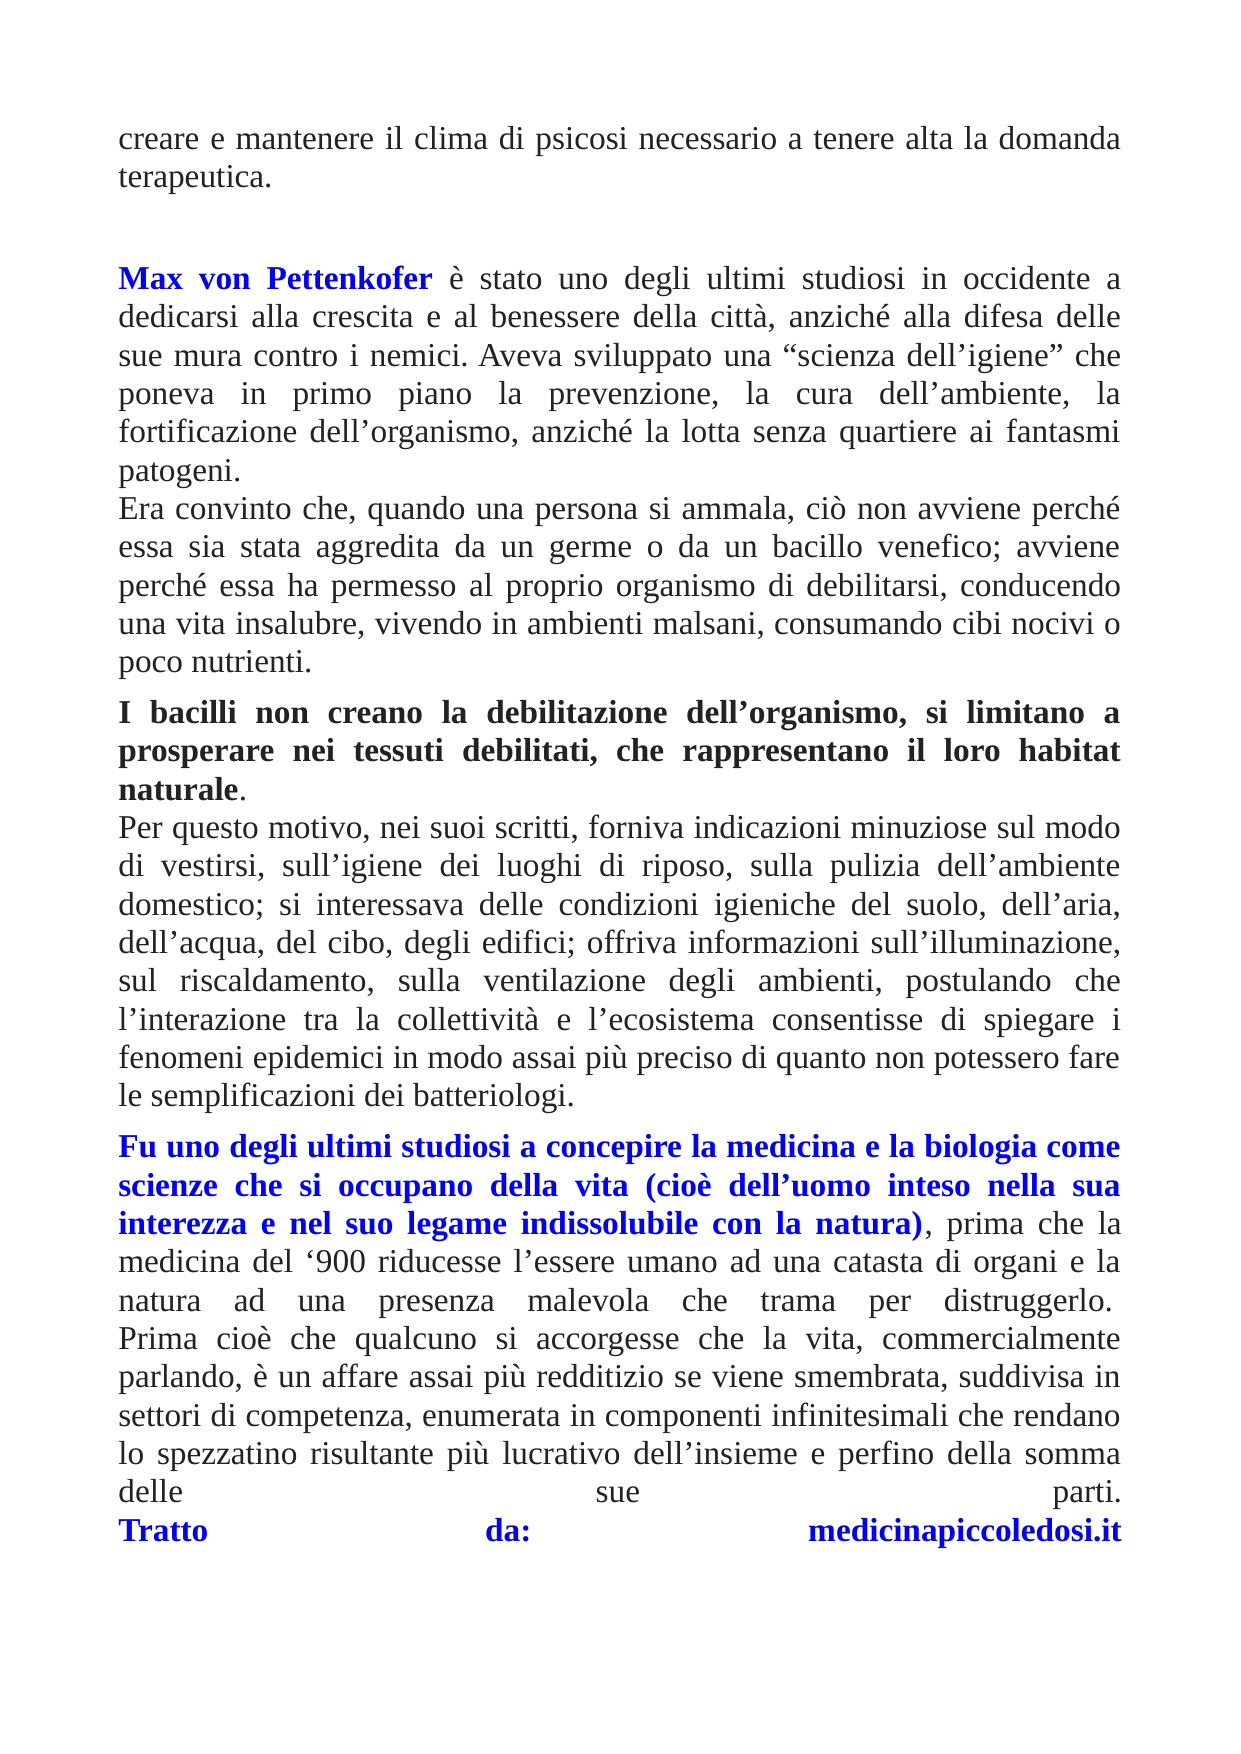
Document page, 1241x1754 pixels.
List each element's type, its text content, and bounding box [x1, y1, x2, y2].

text creare e mantenere il clima di psicosi necessario a tenere alta la domanda terapeutica. [118, 118, 1122, 195]
text Fu uno degli ultimi studiosi a concepire la medicina e la biologia come scienze che si occupano della vita (cioè dell’uomo inteso nella sua interezza e nel suo legame indissolubile con la natura), prima che la medicina del ‘900 riducesse l’essere umano ad una catasta di organi e la natura ad una presenza malevola che trama per distruggerlo. Prima cioè che qualcuno si accorgesse che la vita, commercialmente parlando, è un affare assai più redditizio se viene smembrata, suddivisa in settori di competenza, enumerata in componenti infinitesimali che rendano lo spezzatino risultante più lucrativo dell’insieme e perfino della somma delle sue parti. Tratto da: medicinapiccoledosi.it [118, 1126, 1122, 1615]
text Max von Pettenkofer è stato uno degli ultimi studiosi in occidente a dedicarsi alla crescita e al benessere della città, anziché alla difesa delle sue mura contro i nemici. Aveva sviluppato una “scienza dell’igiene” che poneva in primo piano la prevenzione, la cura dell’ambiente, la fortificazione dell’organismo, anziché la lotta senza quartiere ai fantasmi patogeni. Era convinto che, quando una persona si ammala, ciò non avviene perché essa sia stata aggredita da un germe o da un bacillo venefico; avviene perché essa ha permesso al proprio organismo di debilitarsi, conducendo una vita insalubre, vivendo in ambienti malsani, consumando cibi nocivi o poco nutrienti. [118, 258, 1122, 680]
text I bacilli non creano la debilitazione dell’organismo, si limitano a prosperare nei tessuti debilitati, che rappresentano il loro habitat naturale. Per questo motivo, nei suoi scritti, forniva indicazioni minuziose sul modo di vestirsi, sull’igiene dei luoghi di riposo, sulla pulizia dell’ambiente domestico; si interessava delle condizioni igieniche del suolo, dell’aria, dell’acqua, del cibo, degli edifici; offriva informazioni sull’illuminazione, sul riscaldamento, sulla ventilazione degli ambienti, postulando che l’interazione tra la collettività e l’ecosistema consentisse di spiegare i fenomeni epidemici in modo assai più preciso di quanto non potessero fare le semplificazioni dei batteriologi. [118, 692, 1122, 1114]
